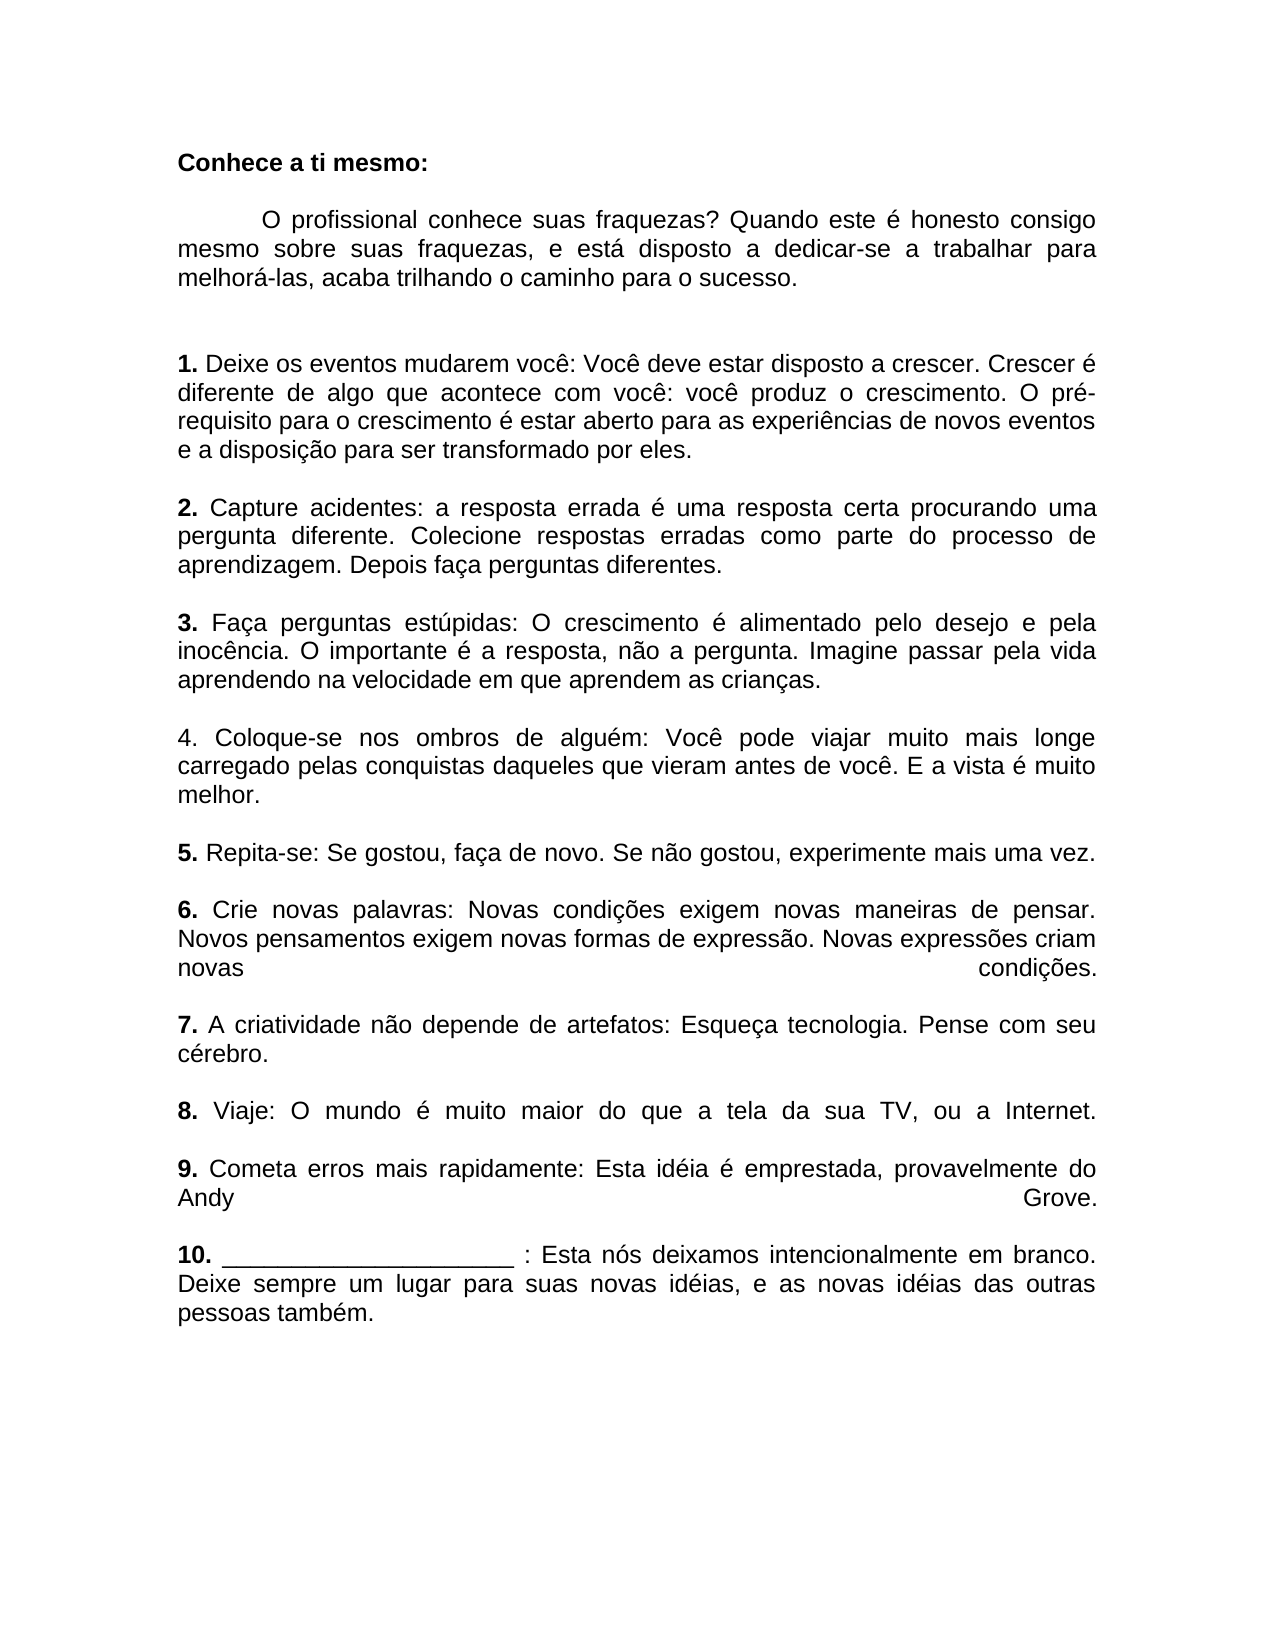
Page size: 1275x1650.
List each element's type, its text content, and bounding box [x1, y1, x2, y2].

text 3. Faça perguntas estúpidas: O crescimento é alimentado pelo desejo e pela inocência. O importante é a resposta, não a pergunta. Imagine passar pela vida aprendendo na velocidade em que aprendem as crianças. [177, 579, 1098, 694]
text O profissional conhece suas fraquezas? Quando este é honesto consigo mesmo sobre suas fraquezas, e está disposto a dedicar-se a trabalhar para melhorá-las, acaba trilhando o caminho para o sucesso. [177, 205, 1098, 291]
text Conhece a ti mesmo: [177, 148, 1098, 176]
text 1. Deixe os eventos mudarem você: Você deve estar disposto a crescer. Crescer é diferente de algo que acontece com você: você produz o crescimento. O pré-requisito para o crescimento é estar aberto para as experiências de novos eventos e a disposição para ser transformado por eles. [177, 291, 1098, 464]
text 4. Coloque-se nos ombros de alguém: Você pode viajar muito mais longe carregado pelas conquistas daqueles que vieram antes de você. E a vista é muito melhor. 5. Repita-se: Se gostou, faça de novo. Se não gostou, experimente mais uma vez. 6. Crie novas palavras: Novas condições exigem novas maneiras de pensar. Novos pensamentos exigem novas formas de expressão. Novas expressões criam novas condições. 7. A criatividade não depende de artefatos: Esqueça tecnologia. Pense com seu cérebro. 8. Viaje: O mundo é muito maior do que a tela da sua TV, ou a Internet. 9. Cometa erros mais rapidamente: Esta idéia é emprestada, provavelmente do Andy Grove. 10. _____________________ : Esta nós deixamos intencionalmente em branco. Deixe sempre um lugar para suas novas idéias, e as novas idéias das outras pessoas também. [177, 694, 1098, 1326]
text 2. Capture acidentes: a resposta errada é uma resposta certa procurando uma pergunta diferente. Colecione respostas erradas como parte do processo de aprendizagem. Depois faça perguntas diferentes. [177, 464, 1098, 579]
